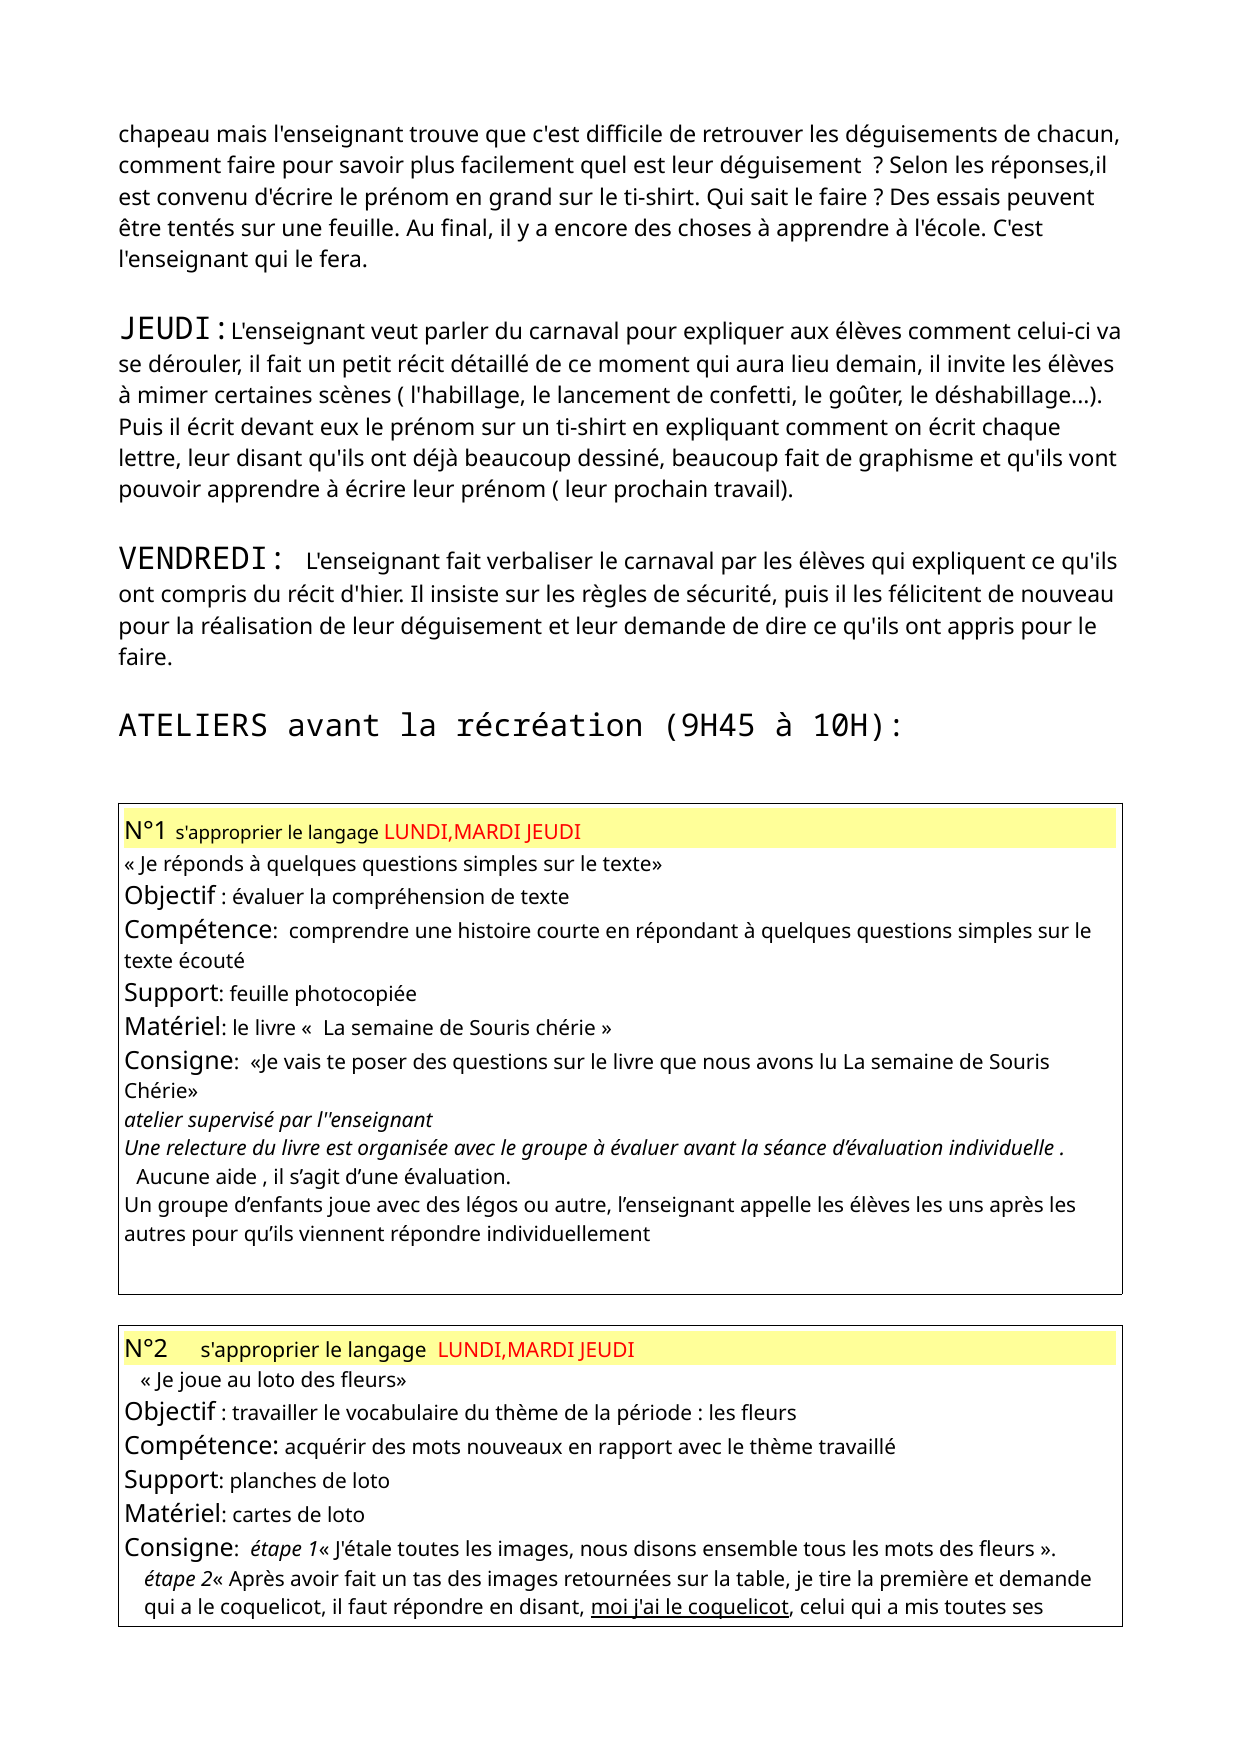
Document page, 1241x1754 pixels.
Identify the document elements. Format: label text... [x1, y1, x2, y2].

text JEUDI:L'enseignant veut parler du carnaval pour expliquer aux élèves comment celui-ci va se dérouler, il fait un petit récit détaillé de ce moment qui aura lieu demain, il invite les élèves à mimer certaines scènes ( l'habillage, le lancement de confetti, le goûter, le déshabillage...). Puis il écrit devant eux le prénom sur un ti-shirt en expliquant comment on écrit chaque lettre, leur disant qu'ils ont déjà beaucoup dessiné, beaucoup fait de graphisme et qu'ils vont pouvoir apprendre à écrire leur prénom ( leur prochain travail). [118, 306, 1122, 504]
table_header N°1 s'approprier le langage LUNDI,MARDI JEUDI « Je réponds à quelques questions simples sur le texte» Objectif : évaluer la compréhension de texte Compétence: comprendre une histoire courte en répondant à quelques questions simples sur le texte écouté Support: feuille photocopiée Matériel: le livre « La semaine de Souris chérie » Consigne: «Je vais te poser des questions sur le livre que nous avons lu La semaine de Souris Chérie» atelier supervisé par l''enseignant Une relecture du livre est organisée avec le groupe à évaluer avant la séance d’évaluation individuelle . Aucune aide , il s’agit d’une évaluation. Un groupe d’enfants joue avec des légos ou autre, l’enseignant appelle les élèves les uns après les autres pour qu’ils viennent répondre individuellement [119, 804, 1122, 1294]
text chapeau mais l'enseignant trouve que c'est difficile de retrouver les déguisements de chacun, comment faire pour savoir plus facilement quel est leur déguisement ? Selon les réponses,il est convenu d'écrire le prénom en grand sur le ti-shirt. Qui sait le faire ? Des essais peuvent être tentés sur une feuille. Au final, il y a encore des choses à apprendre à l'école. C'est l'enseignant qui le fera. [118, 118, 1122, 274]
table_header N°2 s'approprier le langage LUNDI,MARDI JEUDI « Je joue au loto des fleurs» Objectif : travailler le vocabulaire du thème de la période : les fleurs Compétence: acquérir des mots nouveaux en rapport avec le thème travaillé Support: planches de loto Matériel: cartes de loto Consigne: étape 1« J'étale toutes les images, nous disons ensemble tous les mots des fleurs ». étape 2« Après avoir fait un tas des images retournées sur la table, je tire la première et demande qui a le coquelicot, il faut répondre en disant, moi j'ai le coquelicot, celui qui a mis toutes ses [119, 1326, 1122, 1626]
text VENDREDI: L'enseignant fait verbaliser le carnaval par les élèves qui expliquent ce qu'ils ont compris du récit d'hier. Il insiste sur les règles de sécurité, puis il les félicitent de nouveau pour la réalisation de leur déguisement et leur demande de dire ce qu'ils ont appris pour le faire. [118, 536, 1122, 672]
text ATELIERS avant la récréation (9H45 à 10H): [118, 703, 1122, 746]
